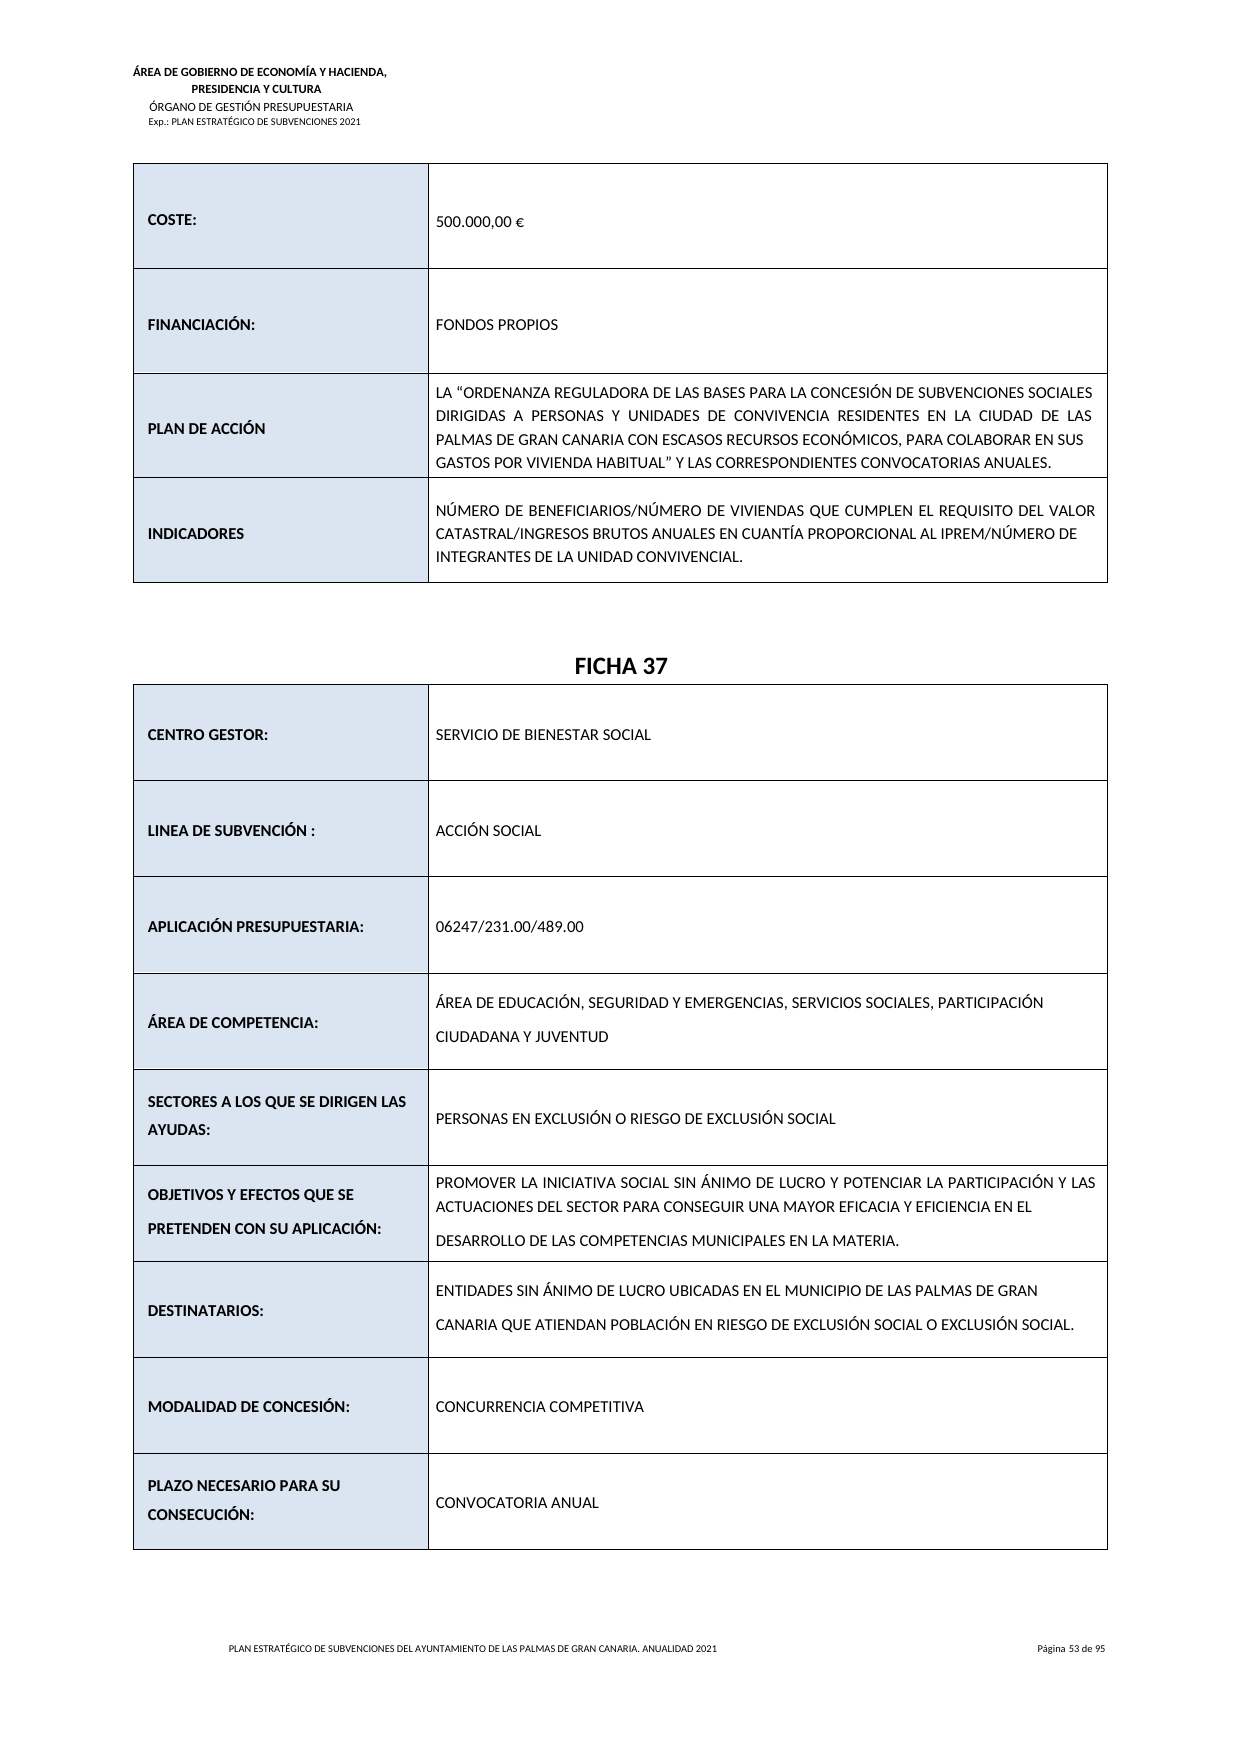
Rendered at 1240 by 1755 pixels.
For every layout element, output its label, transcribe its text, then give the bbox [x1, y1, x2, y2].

table_cell ÁREA DE COMPETENCIA: [134, 974, 428, 1068]
table_cell PERSONAS EN EXCLUSIÓN O RIESGO DE EXCLUSIÓN SOCIAL [429, 1070, 1107, 1165]
table_header CENTRO GESTOR: [134, 685, 428, 780]
table_cell FINANCIACIÓN: [134, 269, 428, 372]
table_cell CONCURRENCIA COMPETITIVA [429, 1358, 1107, 1453]
table_cell LA “ORDENANZA REGULADORA DE LAS BASES PARA LA CONCESIÓN DE SUBVENCIONES SOCIALES DIRIGIDAS A PERSONAS Y UNIDADES DE CONVIVENCIA RESIDENTES EN LA CIUDAD DE LAS PALMAS DE GRAN CANARIA CON ESCASOS RECURSOS ECONÓMICOS, PARA COLABORAR EN SUS GASTOS POR VIVIENDA HABITUAL” Y LAS CORRESPONDIENTES CONVOCATORIAS ANUALES. [429, 374, 1107, 477]
table_cell DESTINATARIOS: [134, 1262, 428, 1357]
table_cell PLAZO NECESARIO PARA SU CONSECUCIÓN: [134, 1454, 428, 1549]
table_cell APLICACIÓN PRESUPUESTARIA: [134, 877, 428, 972]
table_header SERVICIO DE BIENESTAR SOCIAL [429, 685, 1107, 780]
table_cell COSTE: [134, 164, 428, 268]
table_cell ACCIÓN SOCIAL [429, 781, 1107, 876]
table_cell CONVOCATORIA ANUAL [429, 1454, 1107, 1549]
table_cell OBJETIVOS Y EFECTOS QUE SE PRETENDEN CON SU APLICACIÓN: [134, 1166, 428, 1261]
table_cell ENTIDADES SIN ÁNIMO DE LUCRO UBICADAS EN EL MUNICIPIO DE LAS PALMAS DE GRAN CANARIA QUE ATIENDAN POBLACIÓN EN RIESGO DE EXCLUSIÓN SOCIAL O EXCLUSIÓN SOCIAL. [429, 1262, 1107, 1357]
text FICHA 37 [574, 650, 1089, 681]
table_cell FONDOS PROPIOS [429, 269, 1107, 372]
table_cell PROMOVER LA INICIATIVA SOCIAL SIN ÁNIMO DE LUCRO Y POTENCIAR LA PARTICIPACIÓN Y LAS ACTUACIONES DEL SECTOR PARA CONSEGUIR UNA MAYOR EFICACIA Y EFICIENCIA EN EL DESARROLLO DE LAS COMPETENCIAS MUNICIPALES EN LA MATERIA. [429, 1166, 1107, 1261]
table_cell PLAN DE ACCIÓN [134, 374, 428, 477]
table_cell 500.000,00 € [429, 164, 1107, 268]
table_cell INDICADORES [134, 478, 428, 582]
table_cell MODALIDAD DE CONCESIÓN: [134, 1358, 428, 1453]
table_cell LINEA DE SUBVENCIÓN : [134, 781, 428, 876]
table_cell SECTORES A LOS QUE SE DIRIGEN LAS AYUDAS: [134, 1070, 428, 1165]
table_cell ÁREA DE EDUCACIÓN, SEGURIDAD Y EMERGENCIAS, SERVICIOS SOCIALES, PARTICIPACIÓN CIUDADANA Y JUVENTUD [429, 974, 1107, 1068]
table_cell 06247/231.00/489.00 [429, 877, 1107, 972]
table_cell NÚMERO DE BENEFICIARIOS/NÚMERO DE VIVIENDAS QUE CUMPLEN EL REQUISITO DEL VALOR CATASTRAL/INGRESOS BRUTOS ANUALES EN CUANTÍA PROPORCIONAL AL IPREM/NÚMERO DE INTEGRANTES DE LA UNIDAD CONVIVENCIAL. [429, 478, 1107, 582]
